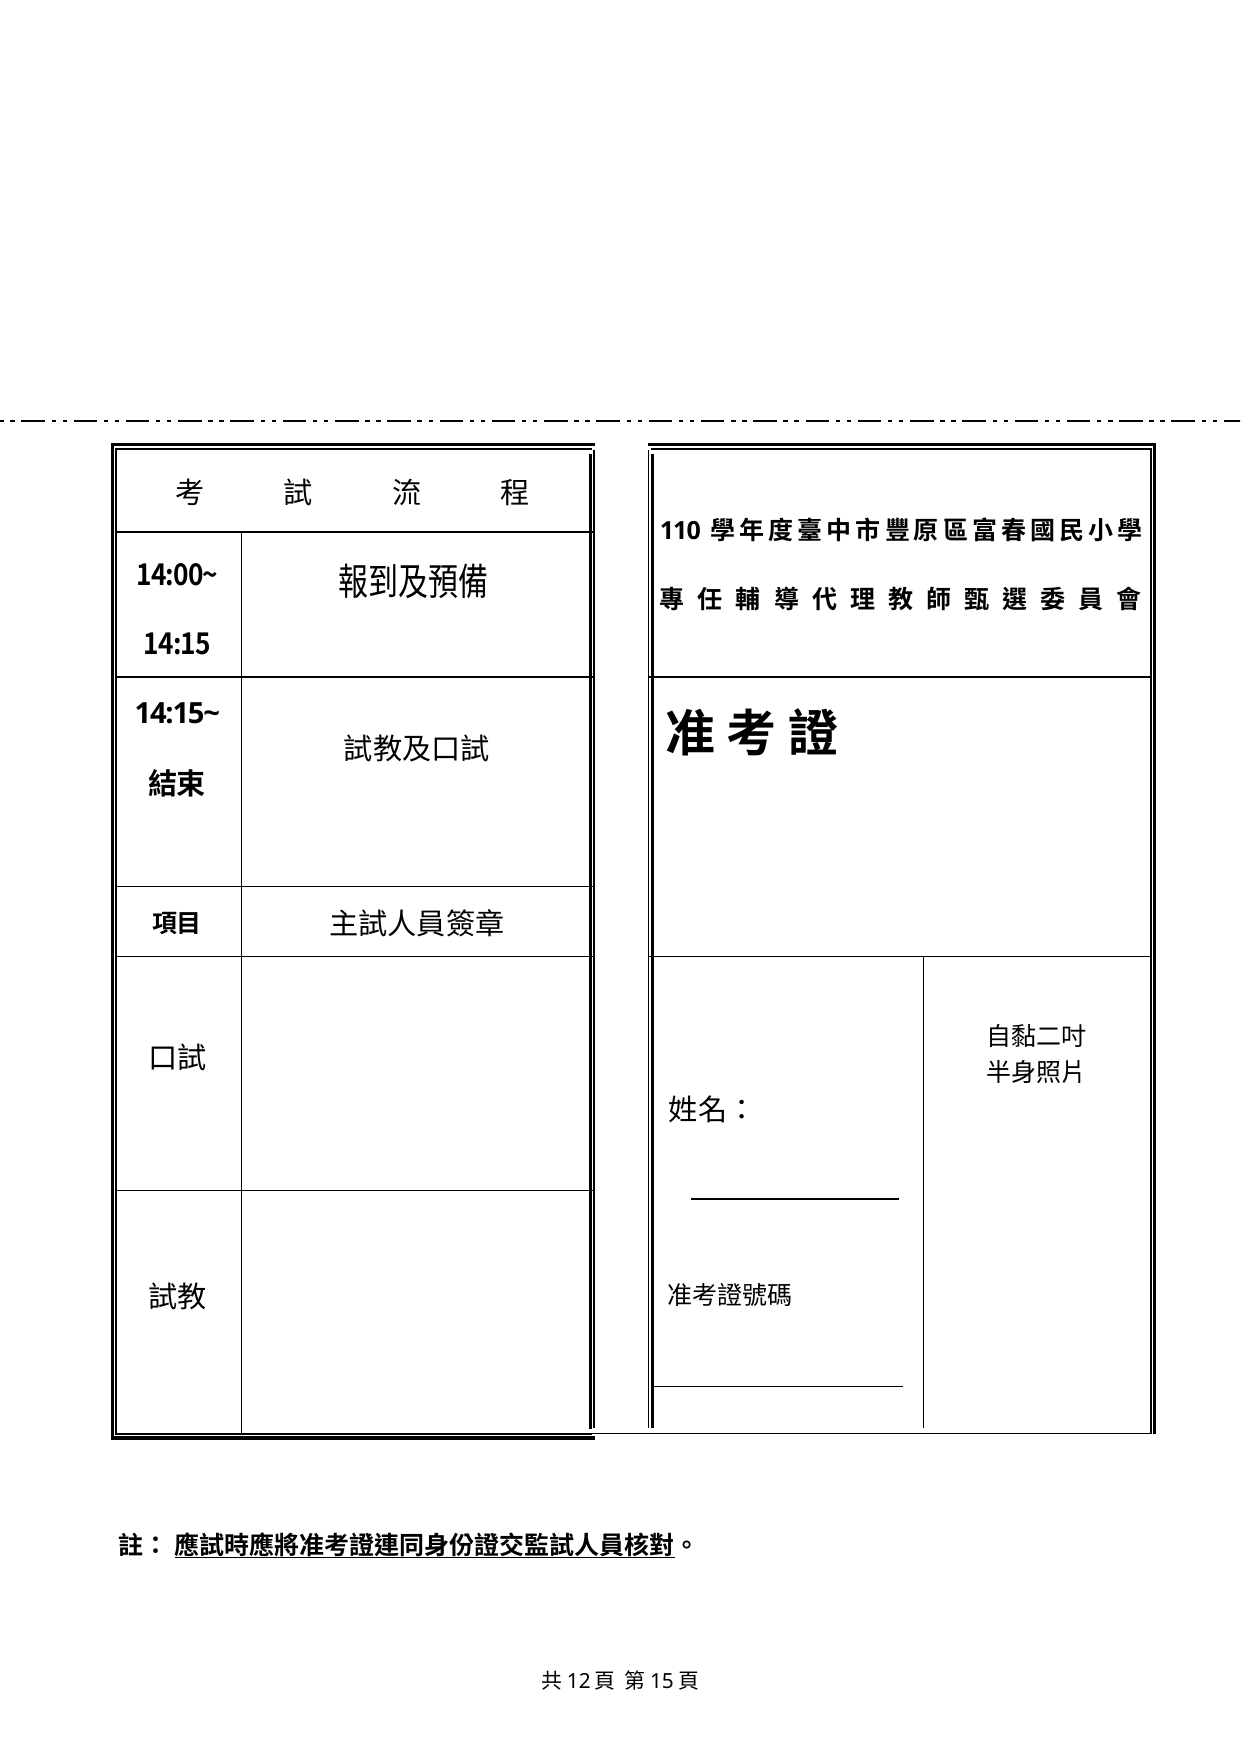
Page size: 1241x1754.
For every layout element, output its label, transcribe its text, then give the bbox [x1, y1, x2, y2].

table_cell [242, 1191, 592, 1433]
table_header 110學年度臺中市豐原區富春國民小學 專任輔導代理教師甄選委員會 [651, 450, 1150, 676]
table_cell [242, 957, 589, 1190]
table_cell 14:15~ 結束 [117, 678, 241, 886]
table_cell [654, 957, 771, 1072]
table_cell [926, 989, 1146, 1368]
table_cell 主試人員簽章 [242, 887, 589, 956]
table_cell [771, 957, 779, 1072]
table_cell 准 考 證 [654, 678, 1150, 956]
table_header 考試流程 [117, 450, 592, 531]
table_header [592, 443, 651, 1433]
table_cell 試教 [117, 1191, 241, 1433]
table_cell 報到及預備 [242, 533, 589, 676]
text 註： 應試時應將准考證連同身份證交監試人員核對。 [118, 1509, 1122, 1578]
table_cell [779, 957, 923, 1072]
table_cell 口試 [117, 957, 241, 1190]
table_cell 14:00~ 14:15 [117, 533, 241, 676]
table_cell 姓名： [651, 1073, 923, 1433]
table_cell [924, 957, 1150, 1433]
table_cell 項目 [117, 887, 241, 956]
table_cell 試教及口試 [242, 678, 589, 886]
